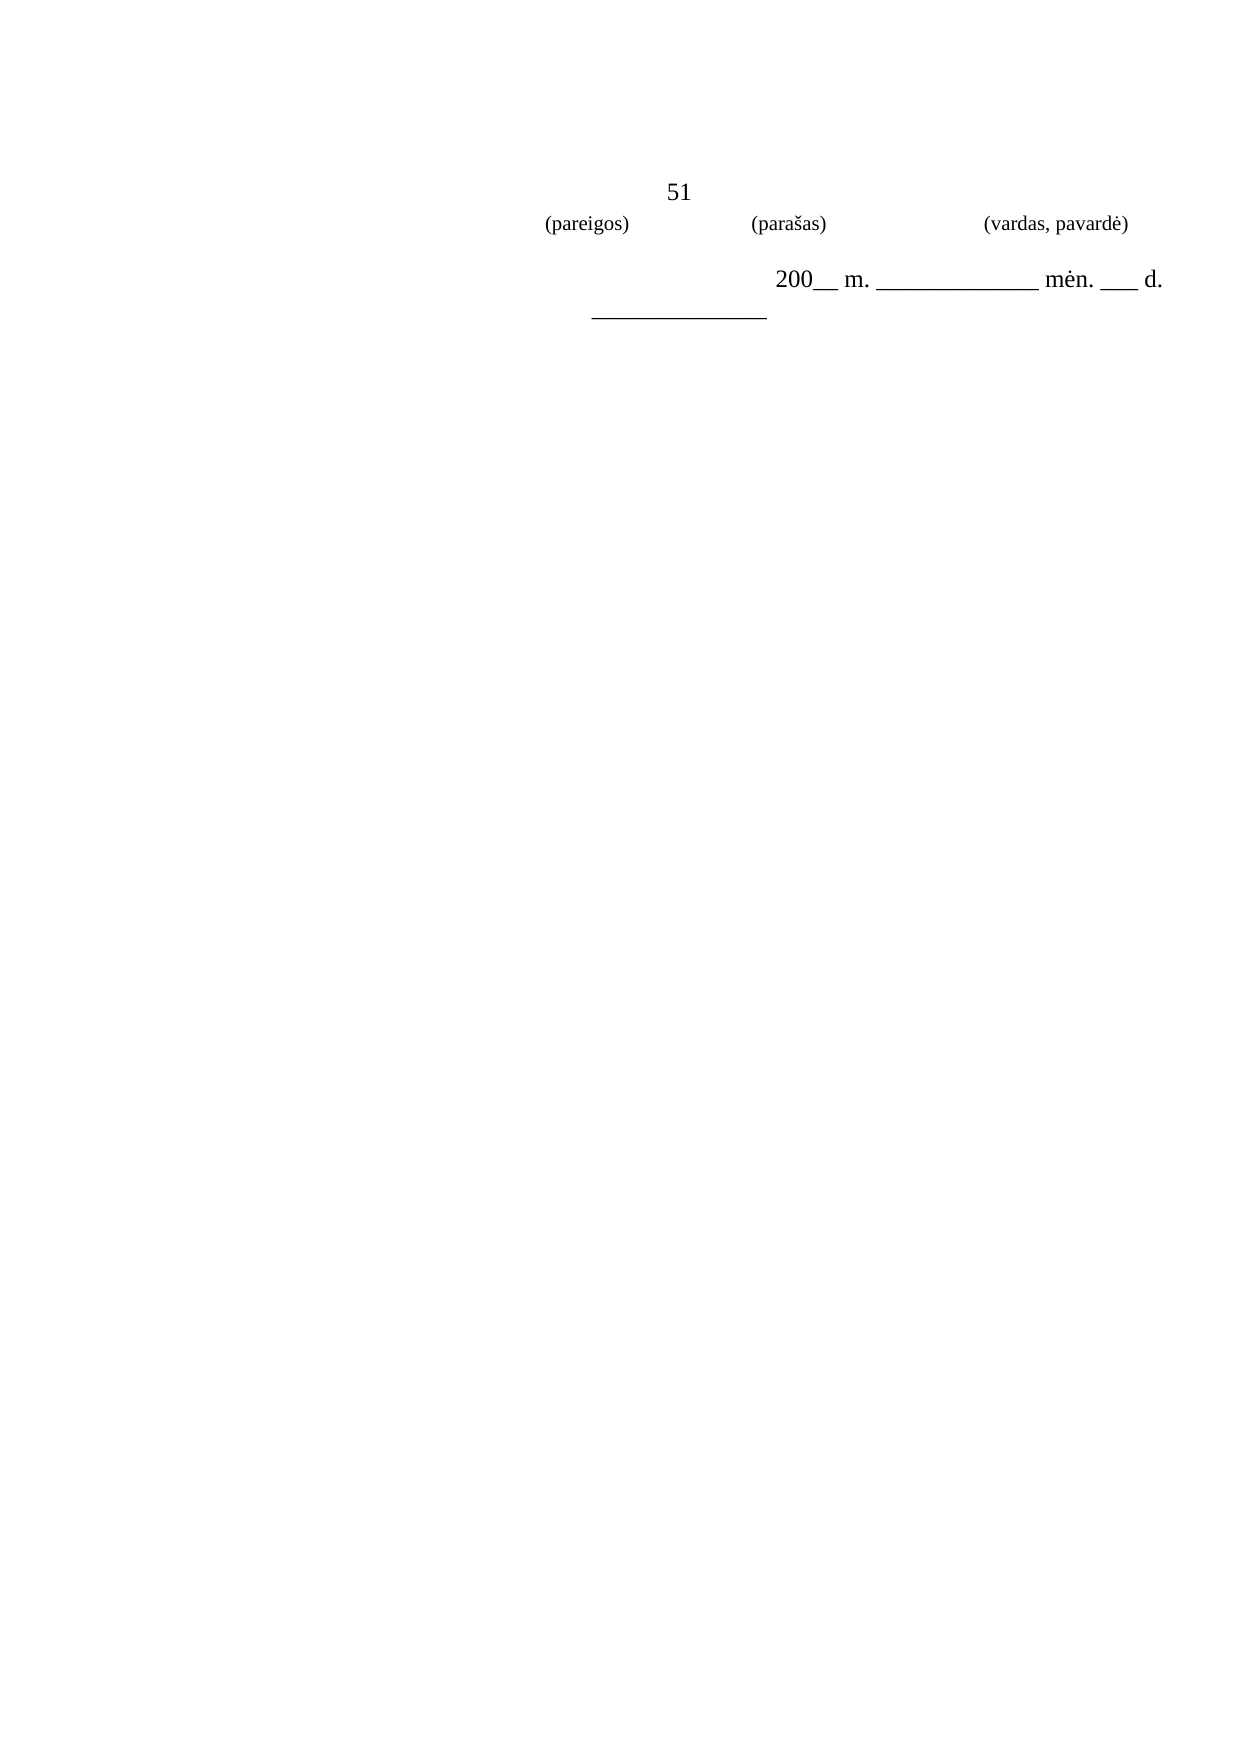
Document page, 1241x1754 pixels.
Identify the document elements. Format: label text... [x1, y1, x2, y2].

text (pareigos) (parašas) (vardas, pavardė) [177, 207, 1181, 235]
text 200__ m. _____________ mėn. ___ d. [177, 264, 1181, 293]
text ______________ [177, 293, 1181, 322]
